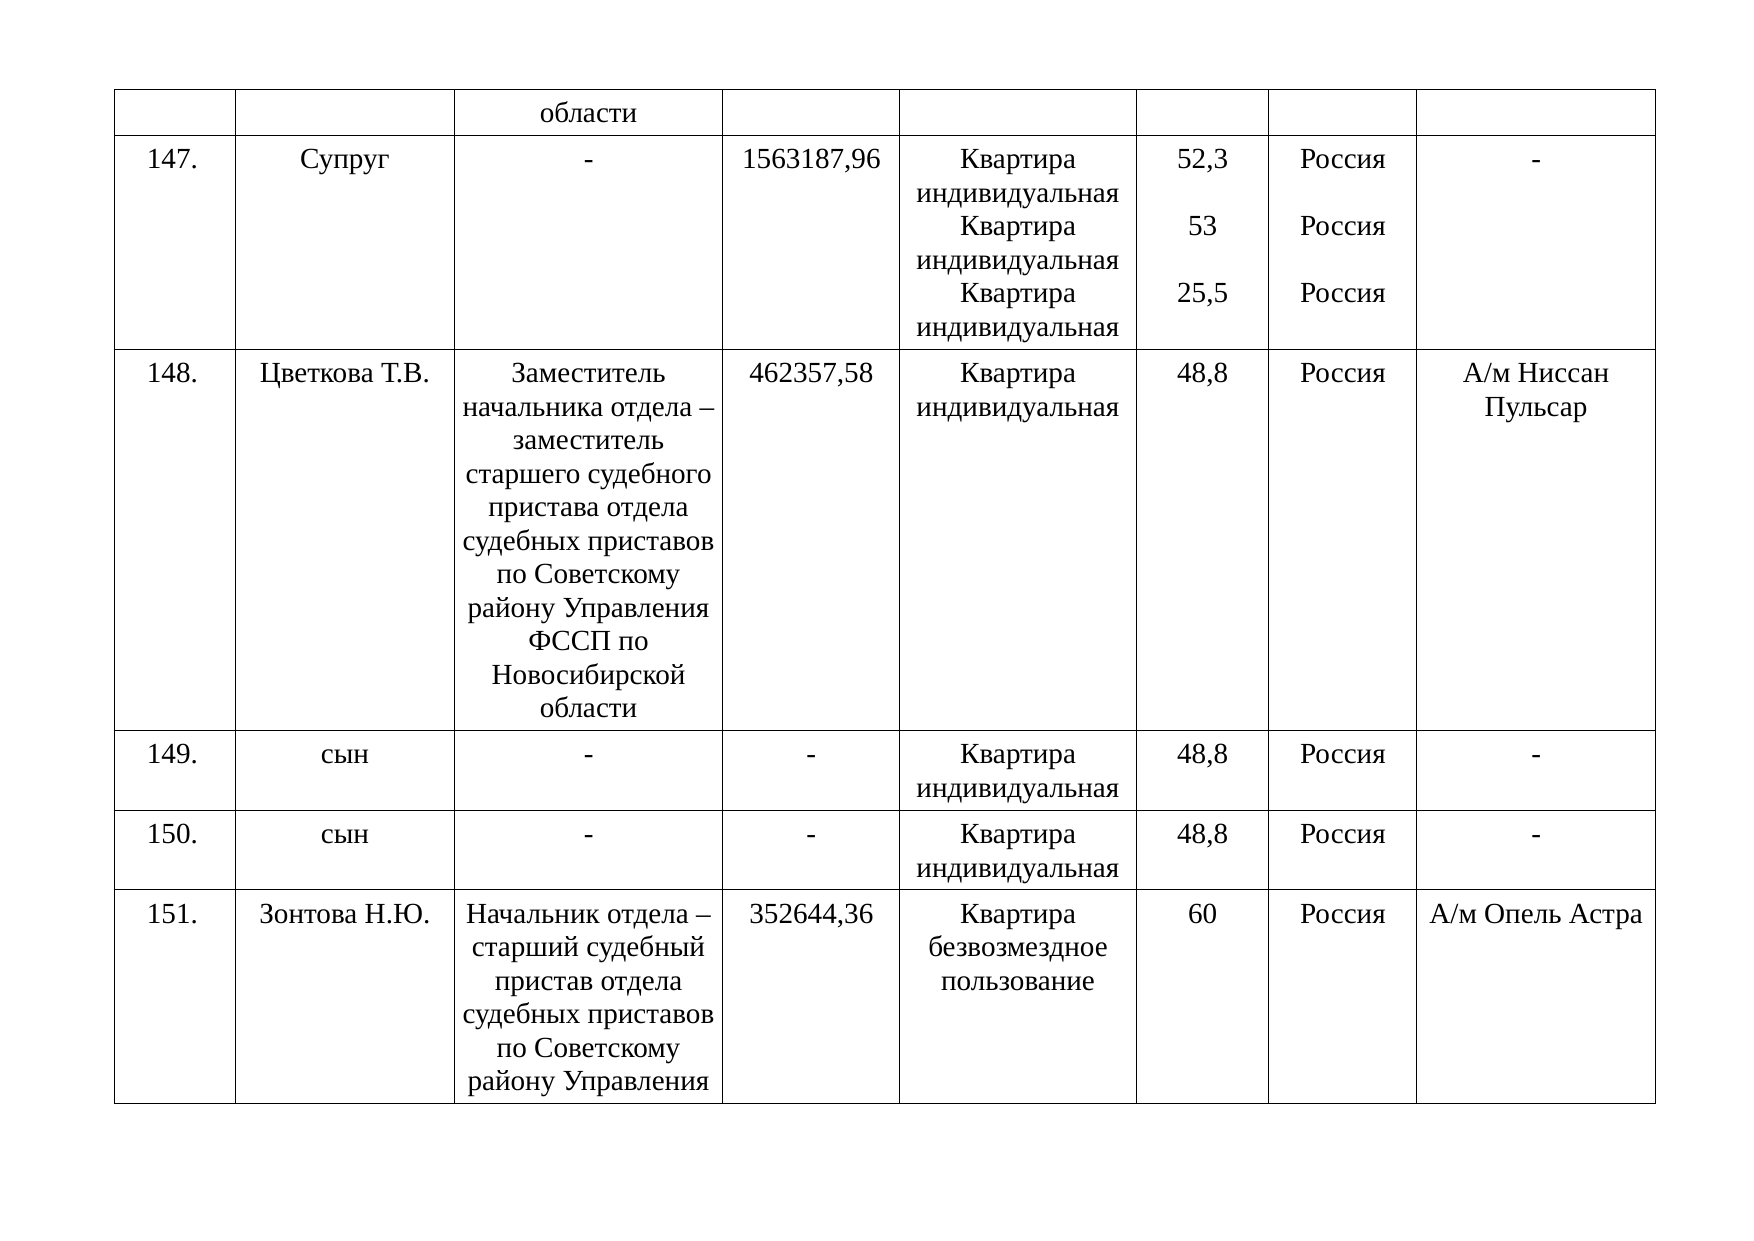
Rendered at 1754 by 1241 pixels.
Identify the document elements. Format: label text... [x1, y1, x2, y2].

table_cell Квартира индивидуальная Квартира индивидуальная Квартира индивидуальная [900, 136, 1136, 348]
table_cell [1137, 90, 1268, 135]
table_cell сын [236, 811, 454, 889]
table_cell [900, 90, 1136, 135]
table_cell Заместитель начальника отдела – заместитель старшего судебного пристава отдела судебных приставов по Советскому району Управления ФССП по Новосибирской области [455, 350, 722, 730]
table_cell [115, 731, 235, 809]
table_cell [115, 136, 235, 348]
table_cell - [1417, 811, 1655, 889]
table_cell [723, 90, 899, 135]
table_cell 48,8 [1137, 731, 1268, 809]
table_cell Цветкова Т.В. [236, 350, 454, 730]
table_cell 52,3 53 25,5 [1137, 136, 1268, 348]
table_cell сын [236, 731, 454, 809]
table_cell 352644,36 [723, 890, 899, 1103]
table_cell Квартира индивидуальная [900, 811, 1136, 889]
table_cell [236, 90, 454, 135]
table_cell [1269, 90, 1416, 135]
table_cell [115, 90, 235, 135]
table_cell А/м Опель Астра [1417, 890, 1655, 1103]
table_cell 462357,58 [723, 350, 899, 730]
table_cell [115, 350, 235, 730]
table_cell [1417, 90, 1655, 135]
table_cell Квартира индивидуальная [900, 731, 1136, 809]
table_cell Россия [1269, 731, 1416, 809]
table_cell [115, 811, 235, 889]
table_cell 48,8 [1137, 350, 1268, 730]
table_cell - [455, 811, 722, 889]
table_cell 60 [1137, 890, 1268, 1103]
table_cell Супруг [236, 136, 454, 348]
table_cell 1563187,96 [723, 136, 899, 348]
table_cell Начальник отдела – старший судебный пристав отдела судебных приставов по Советскому району Управления [455, 890, 722, 1103]
table_cell Зонтова Н.Ю. [236, 890, 454, 1103]
table_cell - [455, 731, 722, 809]
table_cell А/м Ниссан Пульсар [1417, 350, 1655, 730]
table_cell - [1417, 731, 1655, 809]
table_cell Россия [1269, 350, 1416, 730]
table_cell [115, 890, 235, 1103]
table_cell Квартира индивидуальная [900, 350, 1136, 730]
table_cell - [455, 136, 722, 348]
table_cell Россия [1269, 811, 1416, 889]
table_cell области [455, 90, 722, 135]
table_cell - [723, 811, 899, 889]
table_cell Россия [1269, 890, 1416, 1103]
table_cell Квартира безвозмездное пользование [900, 890, 1136, 1103]
table_cell - [1417, 136, 1655, 348]
table_cell - [723, 731, 899, 809]
table_cell Россия Россия Россия [1269, 136, 1416, 348]
table_cell 48,8 [1137, 811, 1268, 889]
